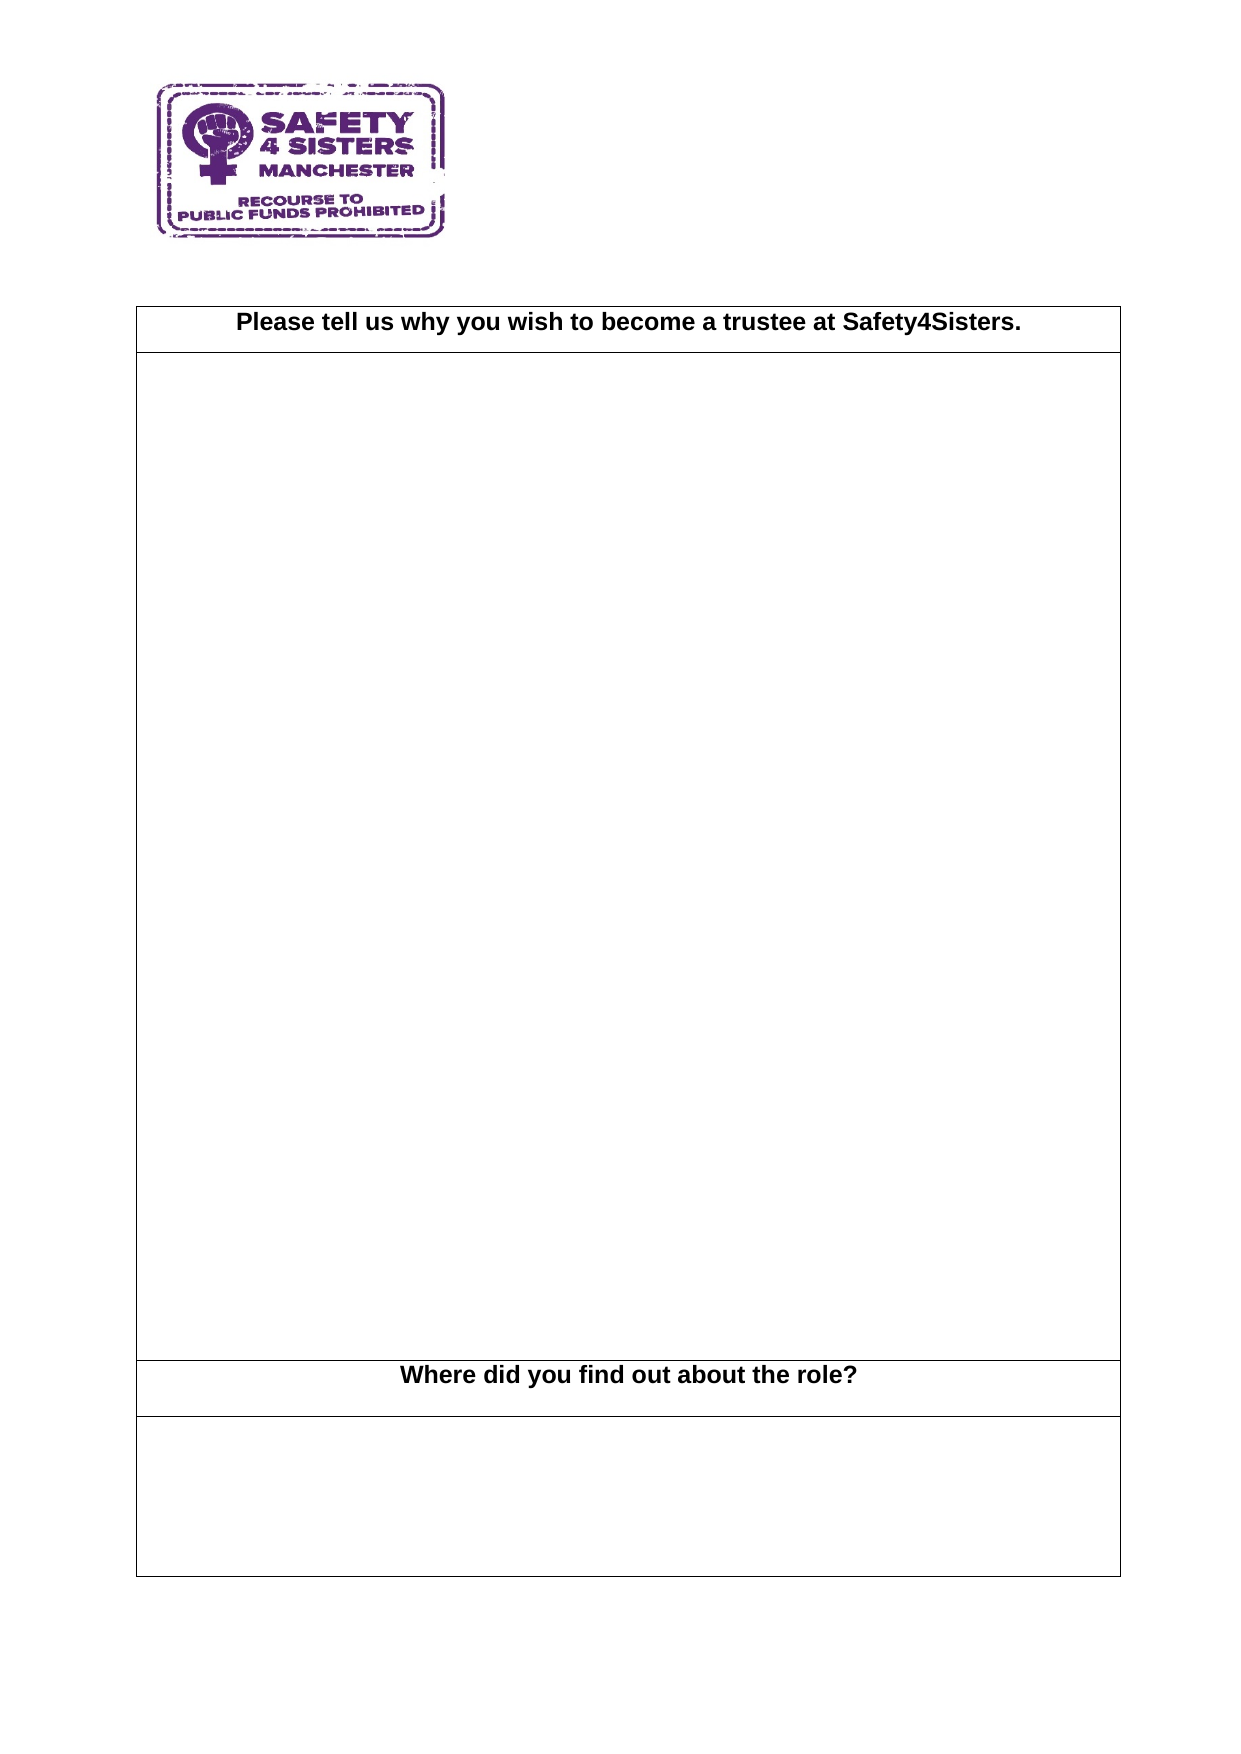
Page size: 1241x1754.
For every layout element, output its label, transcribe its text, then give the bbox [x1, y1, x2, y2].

table_cell [137, 353, 1120, 1359]
table_cell Where did you find out about the role? [137, 1361, 1120, 1416]
table_cell [137, 1417, 1120, 1576]
table_header Please tell us why you wish to become a trustee at Safety4Sisters. [137, 307, 1120, 352]
picture [150, 73, 455, 257]
